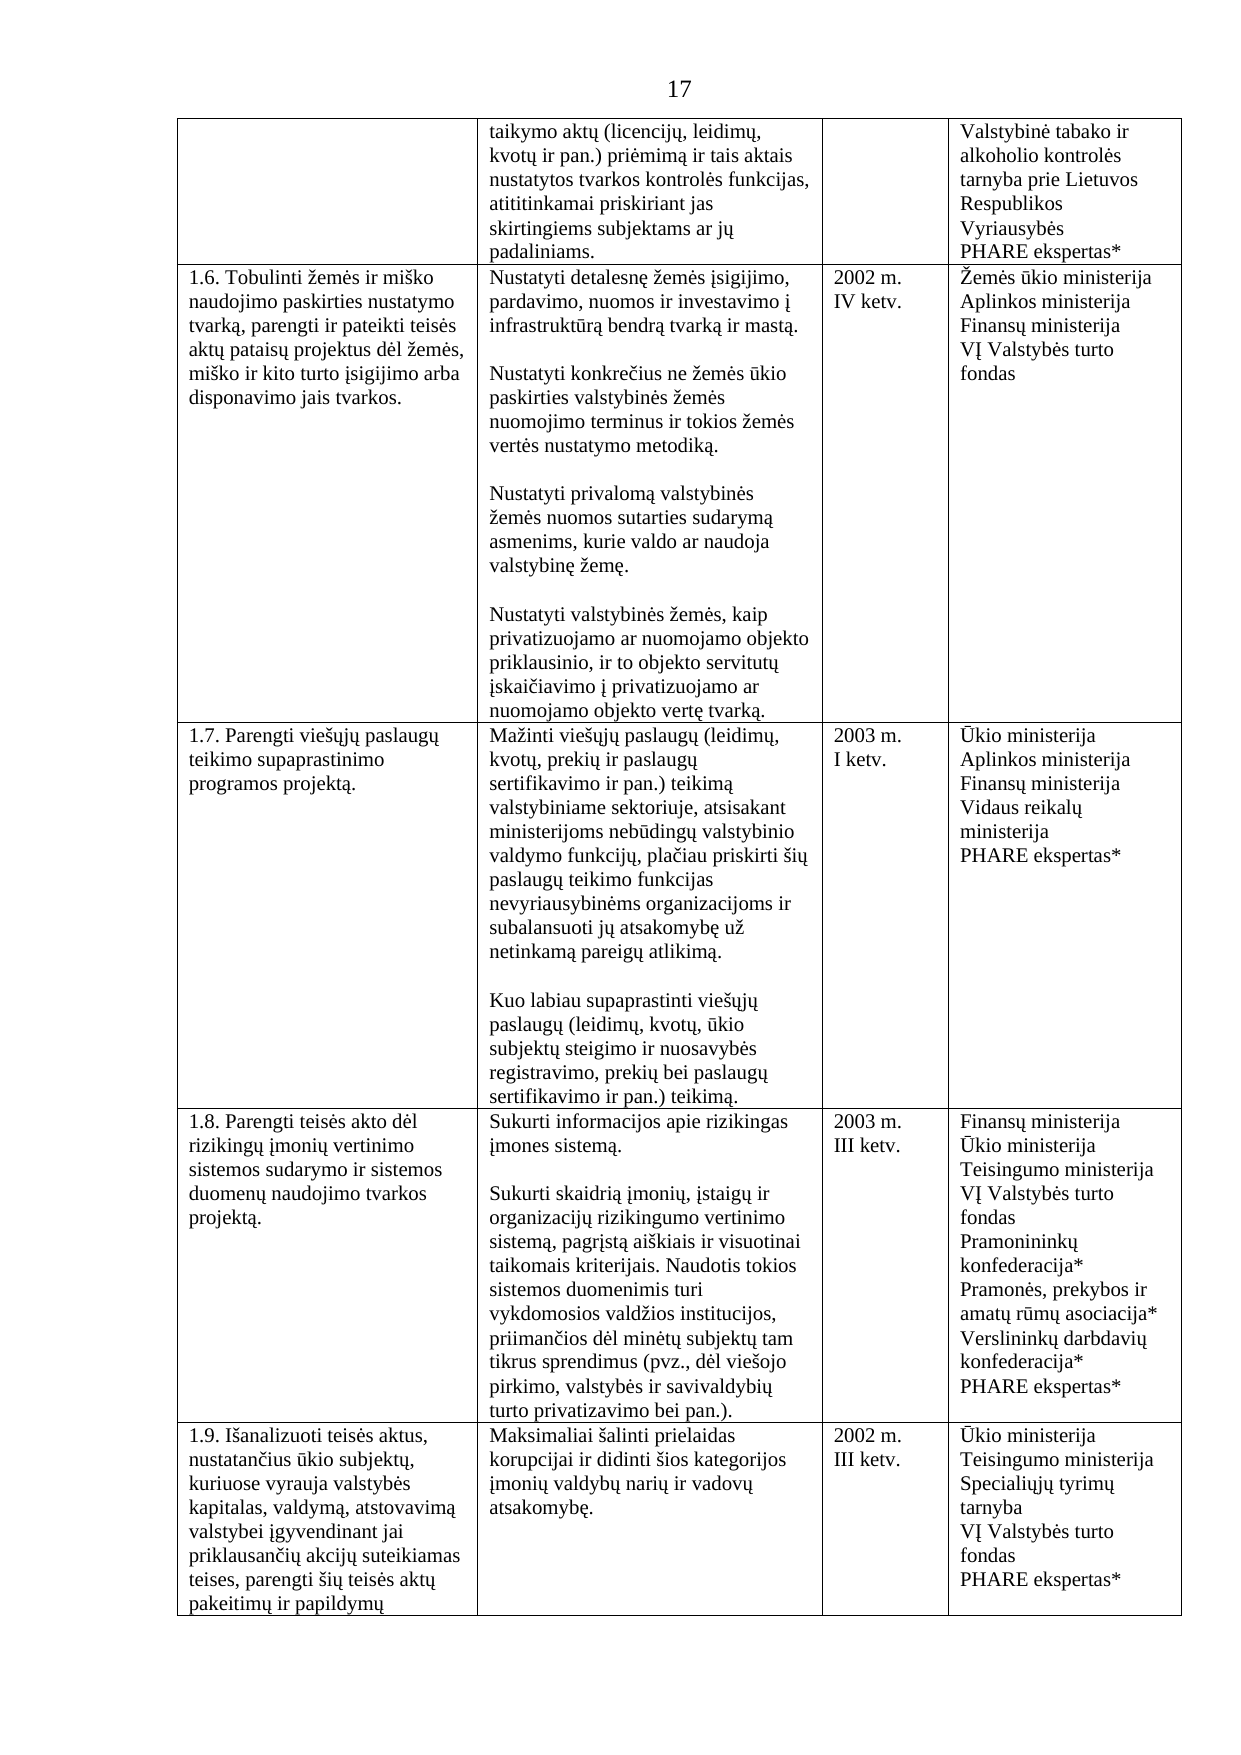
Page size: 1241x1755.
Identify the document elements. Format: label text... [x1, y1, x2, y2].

table_cell 1.7. Parengti viešųjų paslaugų teikimo supaprastinimo programos projektą. [178, 723, 477, 1108]
table_cell Finansų ministerija Ūkio ministerija Teisingumo ministerija VĮ Valstybės turto fondas Pramonininkų konfederacija* Pramonės, prekybos ir amatų rūmų asociacija* Verslininkų darbdavių konfederacija* PHARE ekspertas* [949, 1109, 1181, 1422]
table_cell 1.6. Tobulinti žemės ir miško naudojimo paskirties nustatymo tvarką, parengti ir pateikti teisės aktų pataisų projektus dėl žemės, miško ir kito turto įsigijimo arba disponavimo jais tvarkos. [178, 265, 477, 722]
table_cell Sukurti informacijos apie rizikingas įmones sistemą. Sukurti skaidrią įmonių, įstaigų ir organizacijų rizikingumo vertinimo sistemą, pagrįstą aiškiais ir visuotinai taikomais kriterijais. Naudotis tokios sistemos duomenimis turi vykdomosios valdžios institucijos, priimančios dėl minėtų subjektų tam tikrus sprendimus (pvz., dėl viešojo pirkimo, valstybės ir savivaldybių turto privatizavimo bei pan.). [478, 1109, 822, 1422]
table_cell Ūkio ministerija Aplinkos ministerija Finansų ministerija Vidaus reikalų ministerija PHARE ekspertas* [949, 723, 1181, 1108]
table_cell 1.8. Parengti teisės akto dėl rizikingų įmonių vertinimo sistemos sudarymo ir sistemos duomenų naudojimo tvarkos projektą. [178, 1109, 477, 1422]
table_cell Žemės ūkio ministerija Aplinkos ministerija Finansų ministerija VĮ Valstybės turto fondas [949, 265, 1181, 722]
table_cell taikymo aktų (licencijų, leidimų, kvotų ir pan.) priėmimą ir tais aktais nustatytos tvarkos kontrolės funkcijas, atititinkamai priskiriant jas skirtingiems subjektams ar jų padaliniams. [478, 119, 822, 263]
table_cell 2003 m. I ketv. [823, 723, 948, 1108]
table_cell 2002 m. IV ketv. [823, 265, 948, 722]
table_cell Maksimaliai šalinti prielaidas korupcijai ir didinti šios kategorijos įmonių valdybų narių ir vadovų atsakomybę. [478, 1423, 822, 1615]
table_cell [178, 119, 477, 263]
table_cell 2002 m. III ketv. [823, 1423, 948, 1615]
table_cell Nustatyti detalesnę žemės įsigijimo, pardavimo, nuomos ir investavimo į infrastruktūrą bendrą tvarką ir mastą. Nustatyti konkrečius ne žemės ūkio paskirties valstybinės žemės nuomojimo terminus ir tokios žemės vertės nustatymo metodiką. Nustatyti privalomą valstybinės žemės nuomos sutarties sudarymą asmenims, kurie valdo ar naudoja valstybinę žemę. Nustatyti valstybinės žemės, kaip privatizuojamo ar nuomojamo objekto priklausinio, ir to objekto servitutų įskaičiavimo į privatizuojamo ar nuomojamo objekto vertę tvarką. [478, 265, 822, 722]
table_cell Mažinti viešųjų paslaugų (leidimų, kvotų, prekių ir paslaugų sertifikavimo ir pan.) teikimą valstybiniame sektoriuje, atsisakant ministerijoms nebūdingų valstybinio valdymo funkcijų, plačiau priskirti šių paslaugų teikimo funkcijas nevyriausybinėms organizacijoms ir subalansuoti jų atsakomybę už netinkamą pareigų atlikimą. Kuo labiau supaprastinti viešųjų paslaugų (leidimų, kvotų, ūkio subjektų steigimo ir nuosavybės registravimo, prekių bei paslaugų sertifikavimo ir pan.) teikimą. [478, 723, 822, 1108]
table_cell [823, 119, 948, 263]
table_cell 1.9. Išanalizuoti teisės aktus, nustatančius ūkio subjektų, kuriuose vyrauja valstybės kapitalas, valdymą, atstovavimą valstybei įgyvendinant jai priklausančių akcijų suteikiamas teises, parengti šių teisės aktų pakeitimų ir papildymų [178, 1423, 477, 1615]
table_cell Ūkio ministerija Teisingumo ministerija Specialiųjų tyrimų tarnyba VĮ Valstybės turto fondas PHARE ekspertas* [949, 1423, 1181, 1615]
table_cell Valstybinė tabako ir alkoholio kontrolės tarnyba prie Lietuvos Respublikos Vyriausybės PHARE ekspertas* [949, 119, 1181, 263]
table_cell 2003 m. III ketv. [823, 1109, 948, 1422]
